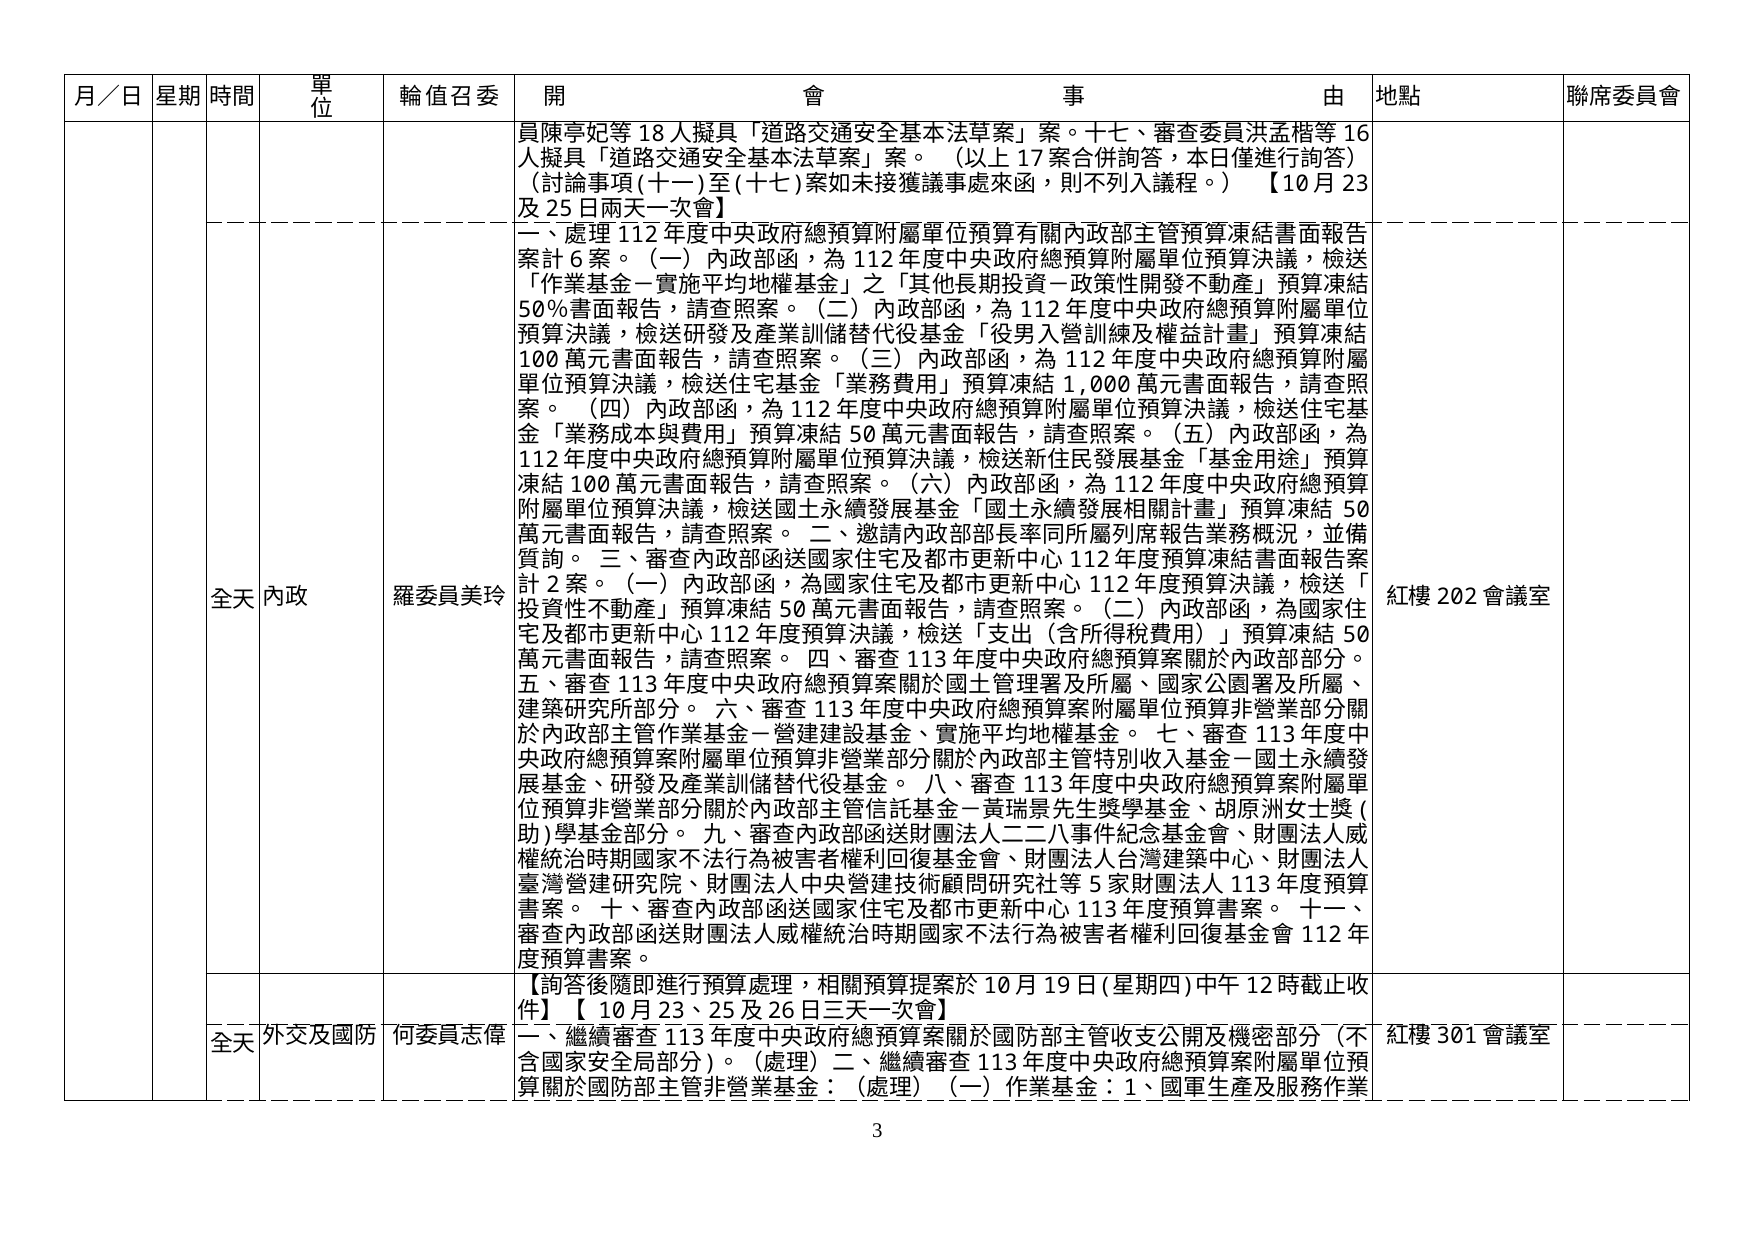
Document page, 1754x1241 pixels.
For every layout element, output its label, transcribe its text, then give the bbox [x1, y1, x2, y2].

table_cell [1373, 974, 1563, 1024]
table_cell [1564, 222, 1689, 973]
table_cell 一、繼續審查113年度中央政府總預算案關於國防部主管收支公開及機密部分（不含國家安全局部分)。（處理）二、繼續審查113年度中央政府總預算案附屬單位預算關於國防部主管非營業基金：（處理）（一）作業基金：1、國軍生產及服務作業 [515, 1024, 1372, 1100]
table_cell [1373, 122, 1563, 222]
table_cell [207, 974, 259, 1024]
table_header 聯席委員會 [1564, 75, 1689, 121]
table_cell [260, 974, 383, 1024]
table_header 單 位 [260, 75, 383, 121]
table_cell 員陳亭妃等18人擬具「道路交通安全基本法草案」案。十七、審查委員洪孟楷等16人擬具「道路交通安全基本法草案」案。 （以上17案合併詢答，本日僅進行詢答） （討論事項(十一)至(十七)案如未接獲議事處來函，則不列入議程。） 【10月23及25日兩天一次會】 [515, 122, 1372, 222]
table_cell [207, 122, 259, 222]
table_cell 內政 [260, 222, 383, 973]
table_cell 一、處理112年度中央政府總預算附屬單位預算有關內政部主管預算凍結書面報告案計6案。（一）內政部函，為112年度中央政府總預算附屬單位預算決議，檢送「作業基金－實施平均地權基金」之「其他長期投資－政策性開發不動產」預算凍結50％書面報告，請查照案。（二）內政部函，為112年度中央政府總預算附屬單位預算決議，檢送研發及產業訓儲替代役基金「役男入營訓練及權益計畫」預算凍結100萬元書面報告，請查照案。（三）內政部函，為112年度中央政府總預算附屬單位預算決議，檢送住宅基金「業務費用」預算凍結1,000萬元書面報告，請查照案。 （四）內政部函，為112年度中央政府總預算附屬單位預算決議，檢送住宅基金「業務成本與費用」預算凍結50萬元書面報告，請查照案。（五）內政部函，為112年度中央政府總預算附屬單位預算決議，檢送新住民發展基金「基金用途」預算凍結100萬元書面報告，請查照案。（六）內政部函，為112年度中央政府總預算附屬單位預算決議，檢送國土永續發展基金「國土永續發展相關計畫」預算凍結50萬元書面報告，請查照案。 二、邀請內政部部長率同所屬列席報告業務概況，並備質詢。 三、審查內政部函送國家住宅及都市更新中心112年度預算凍結書面報告案計2案。（一）內政部函，為國家住宅及都市更新中心112年度預算決議，檢送「投資性不動產」預算凍結50萬元書面報告，請查照案。（二）內政部函，為國家住宅及都市更新中心112年度預算決議，檢送「支出（含所得稅費用）」預算凍結50萬元書面報告，請查照案。 四、審查113年度中央政府總預算案關於內政部部分。 五、審查113年度中央政府總預算案關於國土管理署及所屬、國家公園署及所屬、建築研究所部分。 六、審查113年度中央政府總預算案附屬單位預算非營業部分關於內政部主管作業基金－營建建設基金、實施平均地權基金。 七、審查113年度中央政府總預算案附屬單位預算非營業部分關於內政部主管特別收入基金－國土永續發展基金、研發及產業訓儲替代役基金。 八、審查113年度中央政府總預算案附屬單位預算非營業部分關於內政部主管信託基金－黃瑞景先生獎學基金、胡原洲女士獎(助)學基金部分。 九、審查內政部函送財團法人二二八事件紀念基金會、財團法人威權統治時期國家不法行為被害者權利回復基金會、財團法人台灣建築中心、財團法人臺灣營建研究院、財團法人中央營建技術顧問研究社等5家財團法人113年度預算書案。 十、審查內政部函送國家住宅及都市更新中心113年度預算書案。 十一、審查內政部函送財團法人威權統治時期國家不法行為被害者權利回復基金會112年度預算書案。 [515, 222, 1372, 973]
table_cell [384, 974, 514, 1024]
table_header 地點 [1373, 75, 1563, 121]
table_cell 何委員志偉 [384, 1024, 514, 1100]
table_cell 全天 [207, 222, 259, 973]
table_header 星期 [153, 75, 206, 121]
table_cell 羅委員美玲 [384, 222, 514, 973]
table_cell [1564, 974, 1689, 1024]
table_cell [1564, 122, 1689, 222]
table_cell [153, 122, 206, 1100]
table_cell 外交及國防 [260, 1024, 383, 1100]
table_cell 全天 [207, 1024, 259, 1100]
table_cell [384, 122, 514, 222]
table_header 輪值召委 [384, 75, 514, 121]
table_cell [65, 122, 152, 1100]
table_cell [1564, 1024, 1689, 1100]
table_cell [260, 122, 383, 222]
table_cell 紅樓202會議室 [1373, 222, 1563, 973]
table_header 月／日 [65, 75, 152, 121]
table_header 開會事由 [515, 75, 1372, 121]
table_cell 【詢答後隨即進行預算處理，相關預算提案於10月19日(星期四)中午12時截止收件】【 10月23、25及26日三天一次會】 [515, 974, 1372, 1024]
table_cell 紅樓301會議室 [1373, 1024, 1563, 1100]
table_header 時間 [207, 75, 259, 121]
